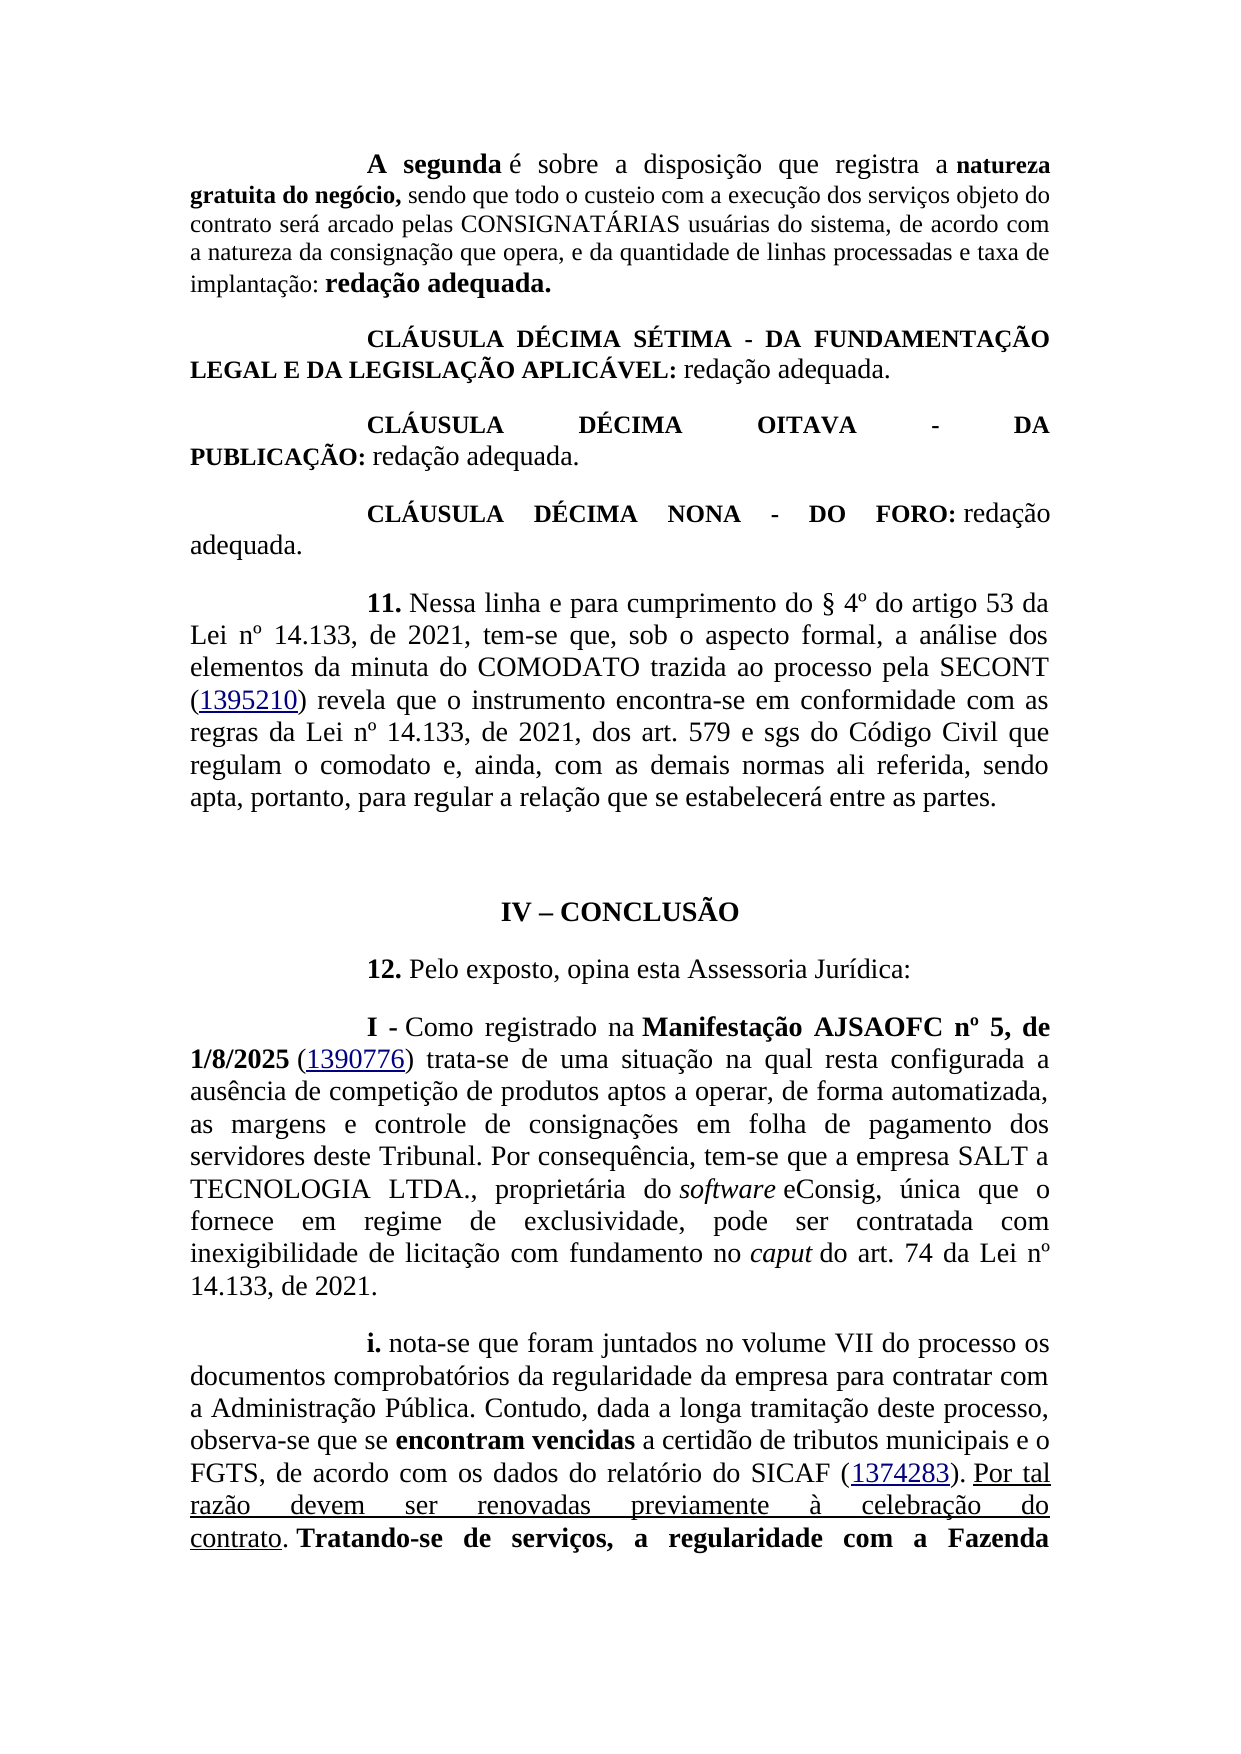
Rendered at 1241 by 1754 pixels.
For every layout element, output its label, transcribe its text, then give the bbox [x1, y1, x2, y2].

text IV – CONCLUSÃO [190, 895, 1051, 927]
text I - Como registrado na Manifestação AJSAOFC nº 5, de 1/8/2025 (1390776) trata-se de uma situação na qual resta configurada a ausência de competição de produtos aptos a operar, de forma automatizada, as margens e controle de consignações em folha de pagamento dos servidores deste Tribunal. Por consequência, tem-se que a empresa SALT a TECNOLOGIA LTDA., proprietária do software eConsig, única que o fornece em regime de exclusividade, pode ser contratada com inexigibilidade de licitação com fundamento no caput do art. 74 da Lei nº 14.133, de 2021. [190, 1010, 1051, 1301]
text 12. Pelo exposto, opina esta Assessoria Jurídica: [190, 952, 1051, 985]
text 11. Nessa linha e para cumprimento do § 4º do artigo 53 da Lei nº 14.133, de 2021, tem-se que, sob o aspecto formal, a análise dos elementos da minuta do COMODATO trazida ao processo pela SECONT (1395210) revela que o instrumento encontra-se em conformidade com as regras da Lei nº 14.133, de 2021, dos art. 579 e sgs do Código Civil que regulam o comodato e, ainda, com as demais normas ali referida, sendo apta, portanto, para regular a relação que se estabelecerá entre as partes. [190, 586, 1051, 812]
text CLÁUSULA DÉCIMA OITAVA - DA PUBLICAÇÃO: redação adequada. [190, 410, 1051, 471]
text CLÁUSULA DÉCIMA SÉTIMA - DA FUNDAMENTAÇÃO LEGAL E DA LEGISLAÇÃO APLICÁVEL: redação adequada. [190, 324, 1051, 385]
text A segunda é sobre a disposição que registra a natureza gratuita do negócio, sendo que todo o custeio com a execução dos serviços objeto do contrato será arcado pelas CONSIGNATÁRIAS usuárias do sistema, de acordo com a natureza da consignação que opera, e da quantidade de linhas processadas e taxa de implantação: redação adequada. [190, 148, 1051, 299]
text i. nota-se que foram juntados no volume VII do processo os documentos comprobatórios da regularidade da empresa para contratar com a Administração Pública. Contudo, dada a longa tramitação deste processo, observa-se que se encontram vencidas a certidão de tributos municipais e o FGTS, de acordo com os dados do relatório do SICAF (1374283). Por tal razão devem ser renovadas previamente à celebração do contrato. Tratando-se de serviços, a regularidade com a Fazenda [190, 1326, 1051, 1553]
text CLÁUSULA DÉCIMA NONA - DO FORO: redação adequada. [190, 496, 1051, 561]
